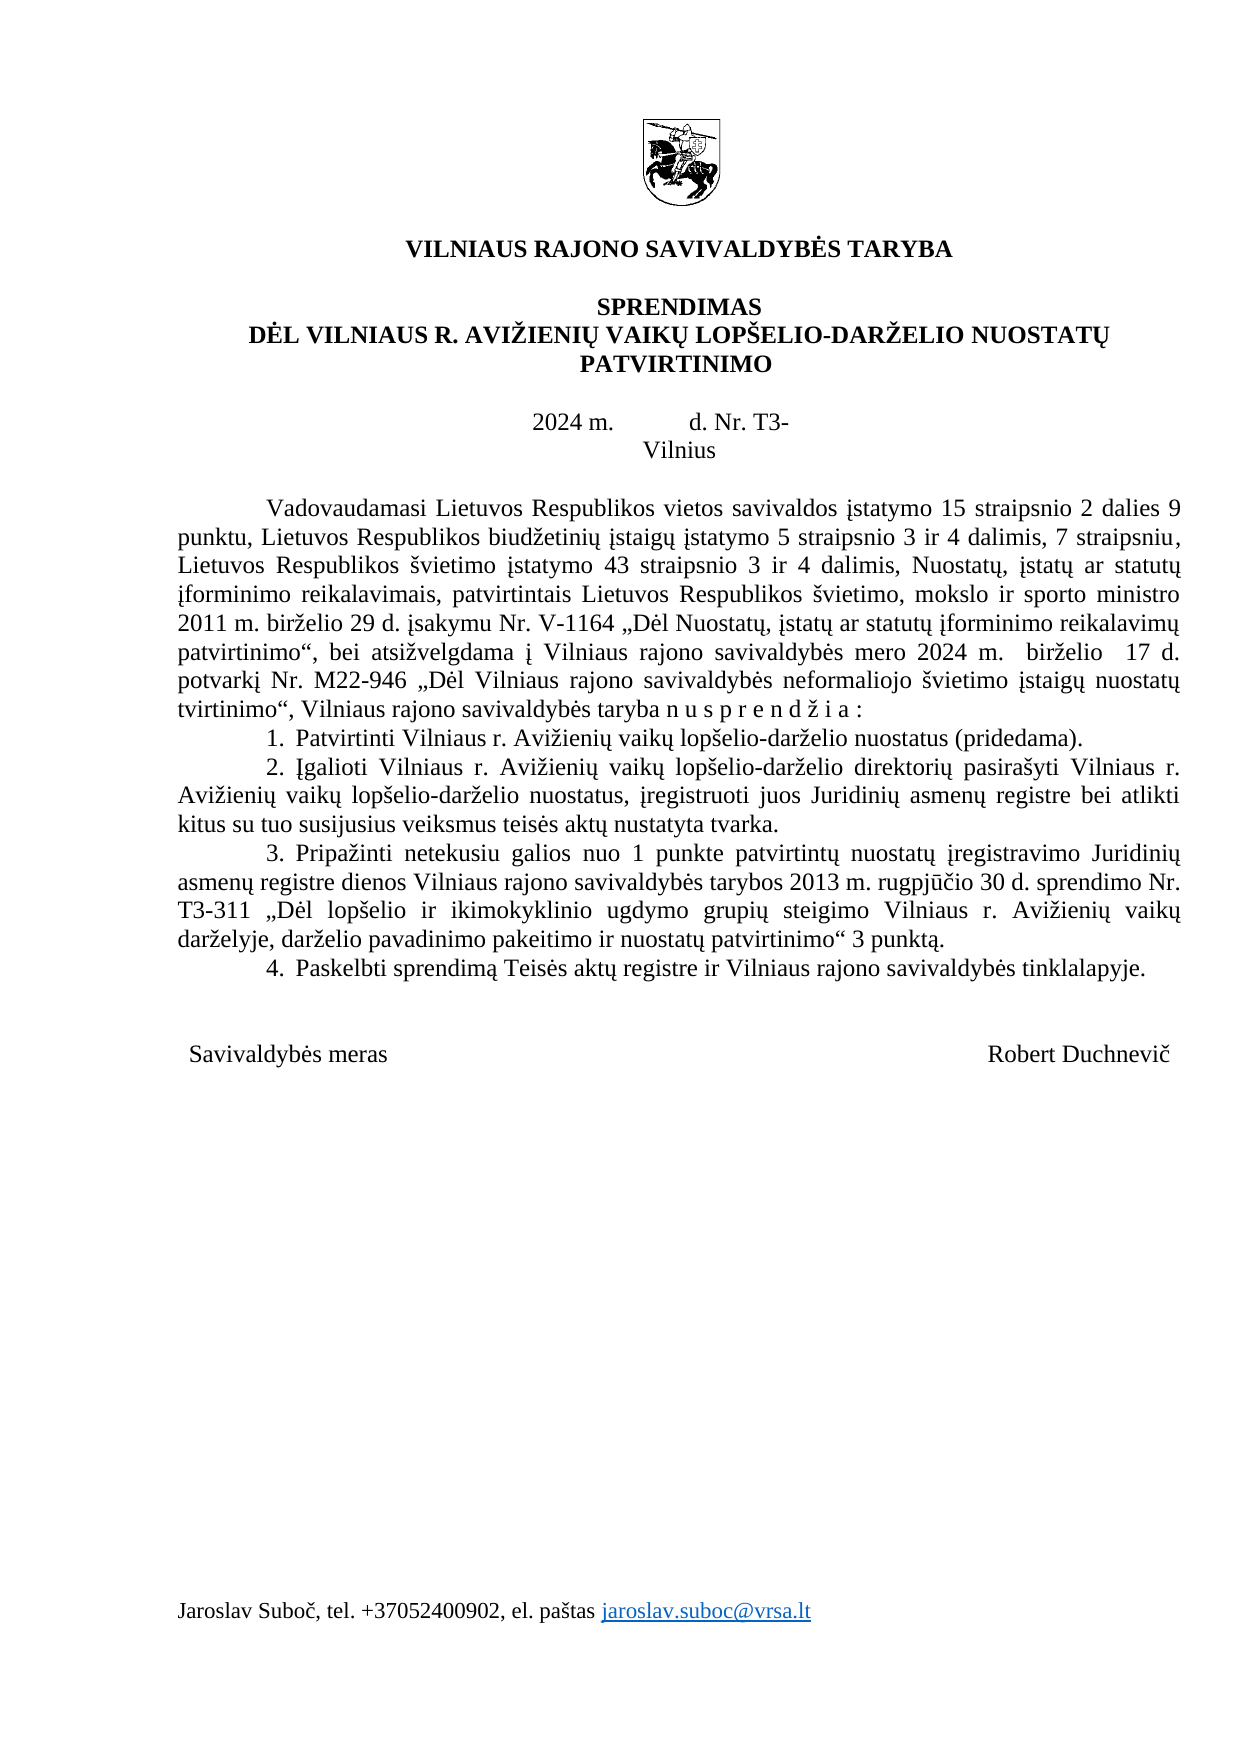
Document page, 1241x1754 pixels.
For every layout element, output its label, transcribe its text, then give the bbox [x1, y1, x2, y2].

text Vadovaudamasi Lietuvos Respublikos vietos savivaldos įstatymo 15 straipsnio 2 dalies 9 punktu, Lietuvos Respublikos biudžetinių įstaigų įstatymo 5 straipsnio 3 ir 4 dalimis, 7 straipsniu, Lietuvos Respublikos švietimo įstatymo 43 straipsnio 3 ir 4 dalimis, Nuostatų, įstatų ar statutų įforminimo reikalavimais, patvirtintais Lietuvos Respublikos švietimo, mokslo ir sporto ministro 2011 m. birželio 29 d. įsakymu Nr. V-1164 „Dėl Nuostatų, įstatų ar statutų įforminimo reikalavimų patvirtinimo“, bei atsižvelgdama į Vilniaus rajono savivaldybės mero 2024 m. birželio 17 d. potvarkį Nr. M22-946 „Dėl Vilniaus rajono savivaldybės neformaliojo švietimo įstaigų nuostatų tvirtinimo“, Vilniaus rajono savivaldybės taryba nusprendžia: [177, 493, 1181, 723]
text 2024 m. d. Nr. T3- [177, 407, 1181, 436]
text Jaroslav Suboč, tel. +37052400902, el. paštas jaroslav.suboc@vrsa.lt [177, 1597, 1181, 1624]
table_header Robert Duchnevič [680, 1039, 1181, 1068]
table_header Savivaldybės meras [177, 1039, 679, 1068]
text 2. Įgalioti Vilniaus r. Avižienių vaikų lopšelio-darželio direktorių pasirašyti Vilniaus r. Avižienių vaikų lopšelio-darželio nuostatus, įregistruoti juos Juridinių asmenų registre bei atlikti kitus su tuo susijusius veiksmus teisės aktų nustatyta tvarka. [177, 752, 1181, 838]
text 1. Patvirtinti Vilniaus r. Avižienių vaikų lopšelio-darželio nuostatus (pridedama). [177, 723, 1181, 752]
text SPRENDIMAS [177, 292, 1181, 321]
text 4. Paskelbti sprendimą Teisės aktų registre ir Vilniaus rajono savivaldybės tinklalapyje. [177, 953, 1181, 982]
text VILNIAUS RAJONO SAVIVALDYBĖS TARYBA [177, 234, 1181, 263]
text 3. Pripažinti netekusiu galios nuo 1 punkte patvirtintų nuostatų įregistravimo Juridinių asmenų registre dienos Vilniaus rajono savivaldybės tarybos 2013 m. rugpjūčio 30 d. sprendimo Nr. T3-311 „Dėl lopšelio ir ikimokyklinio ugdymo grupių steigimo Vilniaus r. Avižienių vaikų darželyje, darželio pavadinimo pakeitimo ir nuostatų patvirtinimo“ 3 punktą. [177, 838, 1181, 953]
text Vilnius [177, 436, 1181, 464]
text DĖL VILNIAUS R. AVIŽIENIŲ VAIKŲ LOPŠELIO-DARŽELIO NUOSTATŲ PATVIRTINIMO [177, 321, 1181, 378]
